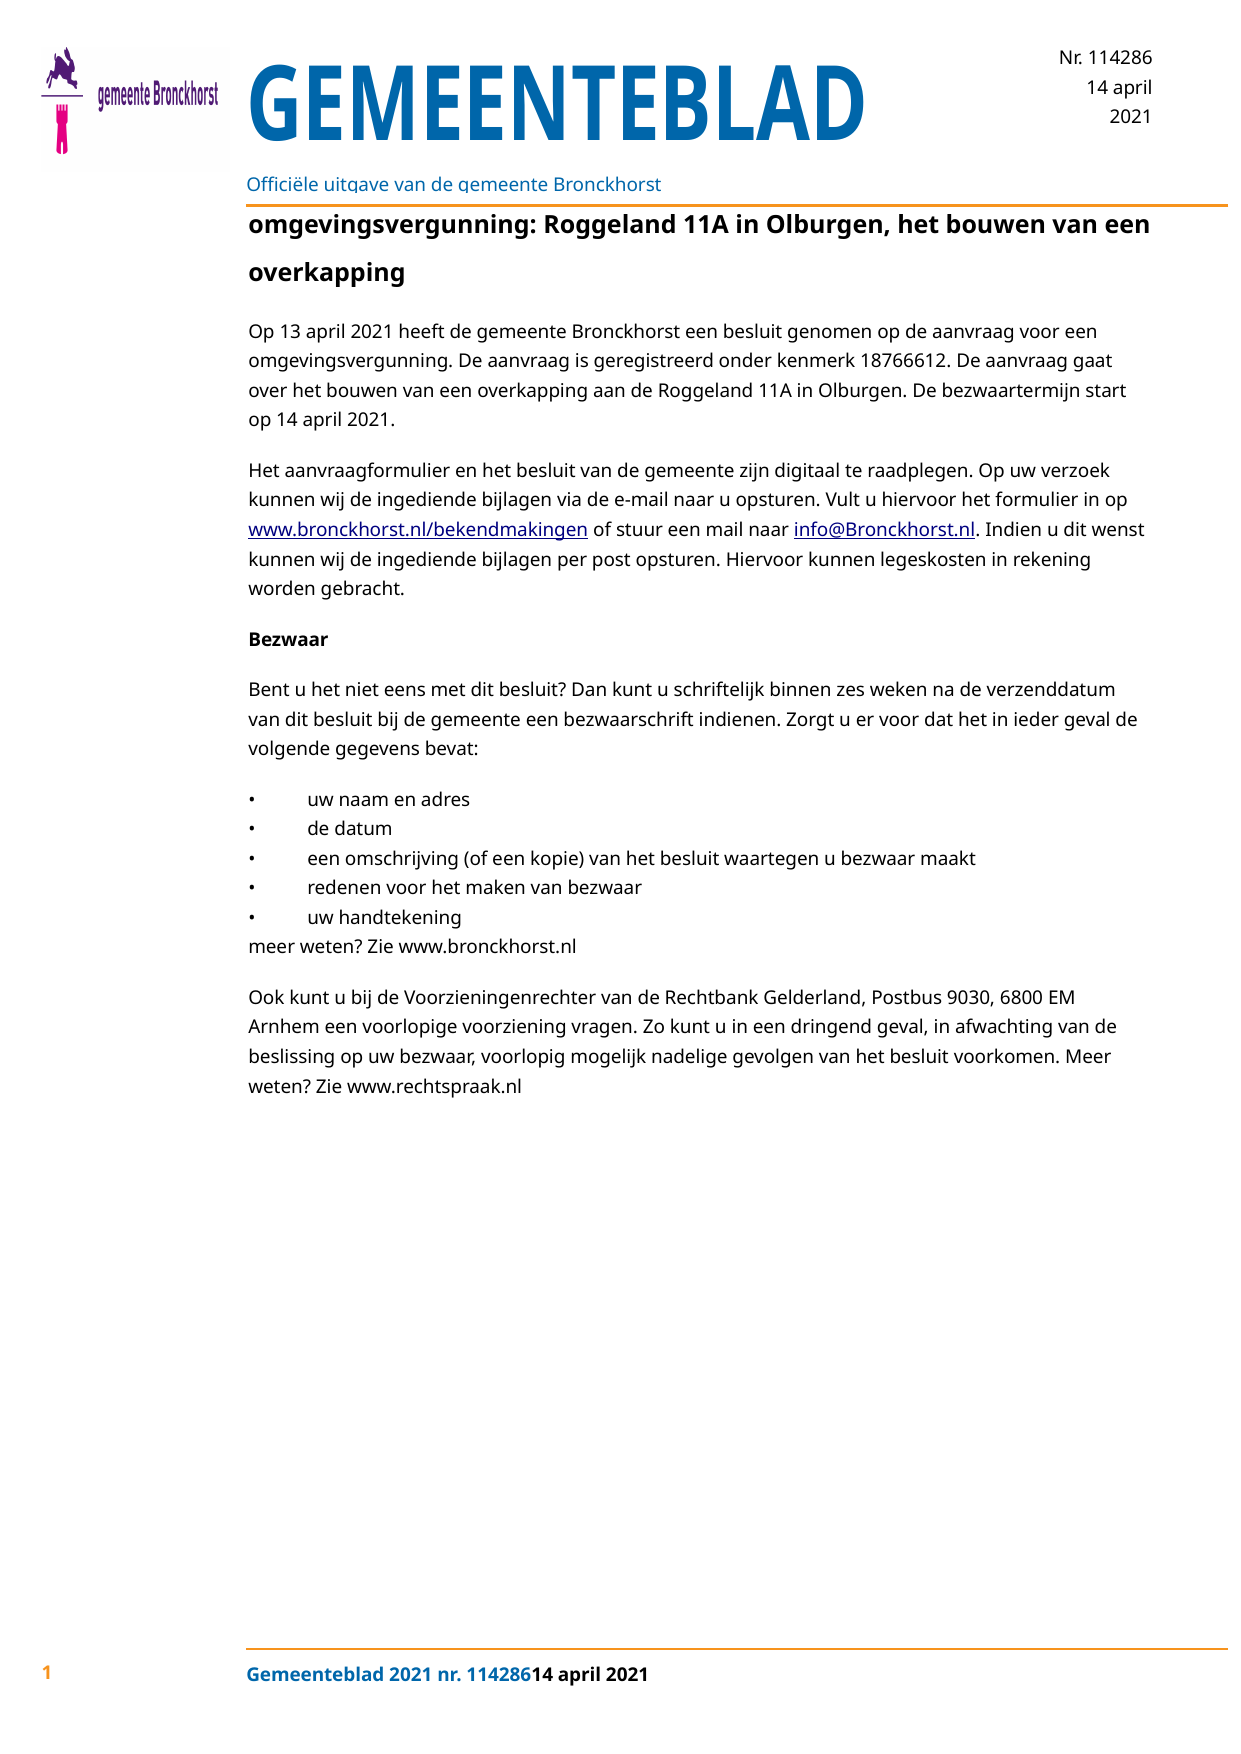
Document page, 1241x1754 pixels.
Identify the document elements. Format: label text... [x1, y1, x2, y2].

text Bent u het niet eens met dit besluit? Dan kunt u schriftelijk binnen zes weken na de verzenddatum van dit besluit bij de gemeente een bezwaarschrift indienen. Zorgt u er voor dat het in ieder geval de volgende gegevens bevat: [248, 676, 1152, 761]
list uw handtekening [248, 904, 1152, 930]
text omgevingsvergunning: Roggeland 11A in Olburgen, het bouwen van een overkapping [248, 207, 1152, 288]
list redenen voor het maken van bezwaar [248, 874, 1152, 900]
text Ook kunt u bij de Voorzieningenrechter van de Rechtbank Gelderland, Postbus 9030, 6800 EM Arnhem een voorlopige voorziening vragen. Zo kunt u in een dringend geval, in afwachting van de beslissing op uw bezwaar, voorlopig mogelijk nadelige gevolgen van het besluit voorkomen. Meer weten? Zie www.rechtspraak.nl [248, 984, 1152, 1099]
list uw naam en adres [248, 786, 1152, 812]
list de datum [248, 815, 1152, 841]
picture [41, 47, 231, 172]
list een omschrijving (of een kopie) van het besluit waartegen u bezwaar maakt [248, 845, 1152, 871]
text Bezwaar [248, 626, 1152, 652]
text Het aanvraagformulier en het besluit van de gemeente zijn digitaal te raadplegen. Op uw verzoek kunnen wij de ingediende bijlagen via de e-mail naar u opsturen. Vult u hiervoor het formulier in op www.bronckhorst.nl/bekendmakingen of stuur een mail naar info@Bronckhorst.nl. Indien u dit wenst kunnen wij de ingediende bijlagen per post opsturen. Hiervoor kunnen legeskosten in rekening worden gebracht. [248, 457, 1152, 601]
text meer weten? Zie www.bronckhorst.nl [248, 934, 1152, 959]
text Op 13 april 2021 heeft de gemeente Bronckhorst een besluit genomen op de aanvraag voor een omgevingsvergunning. De aanvraag is geregistreerd onder kenmerk 18766612. De aanvraag gaat over het bouwen van een overkapping aan de Roggeland 11A in Olburgen. De bezwaartermijn start op 14 april 2021. [248, 318, 1152, 432]
